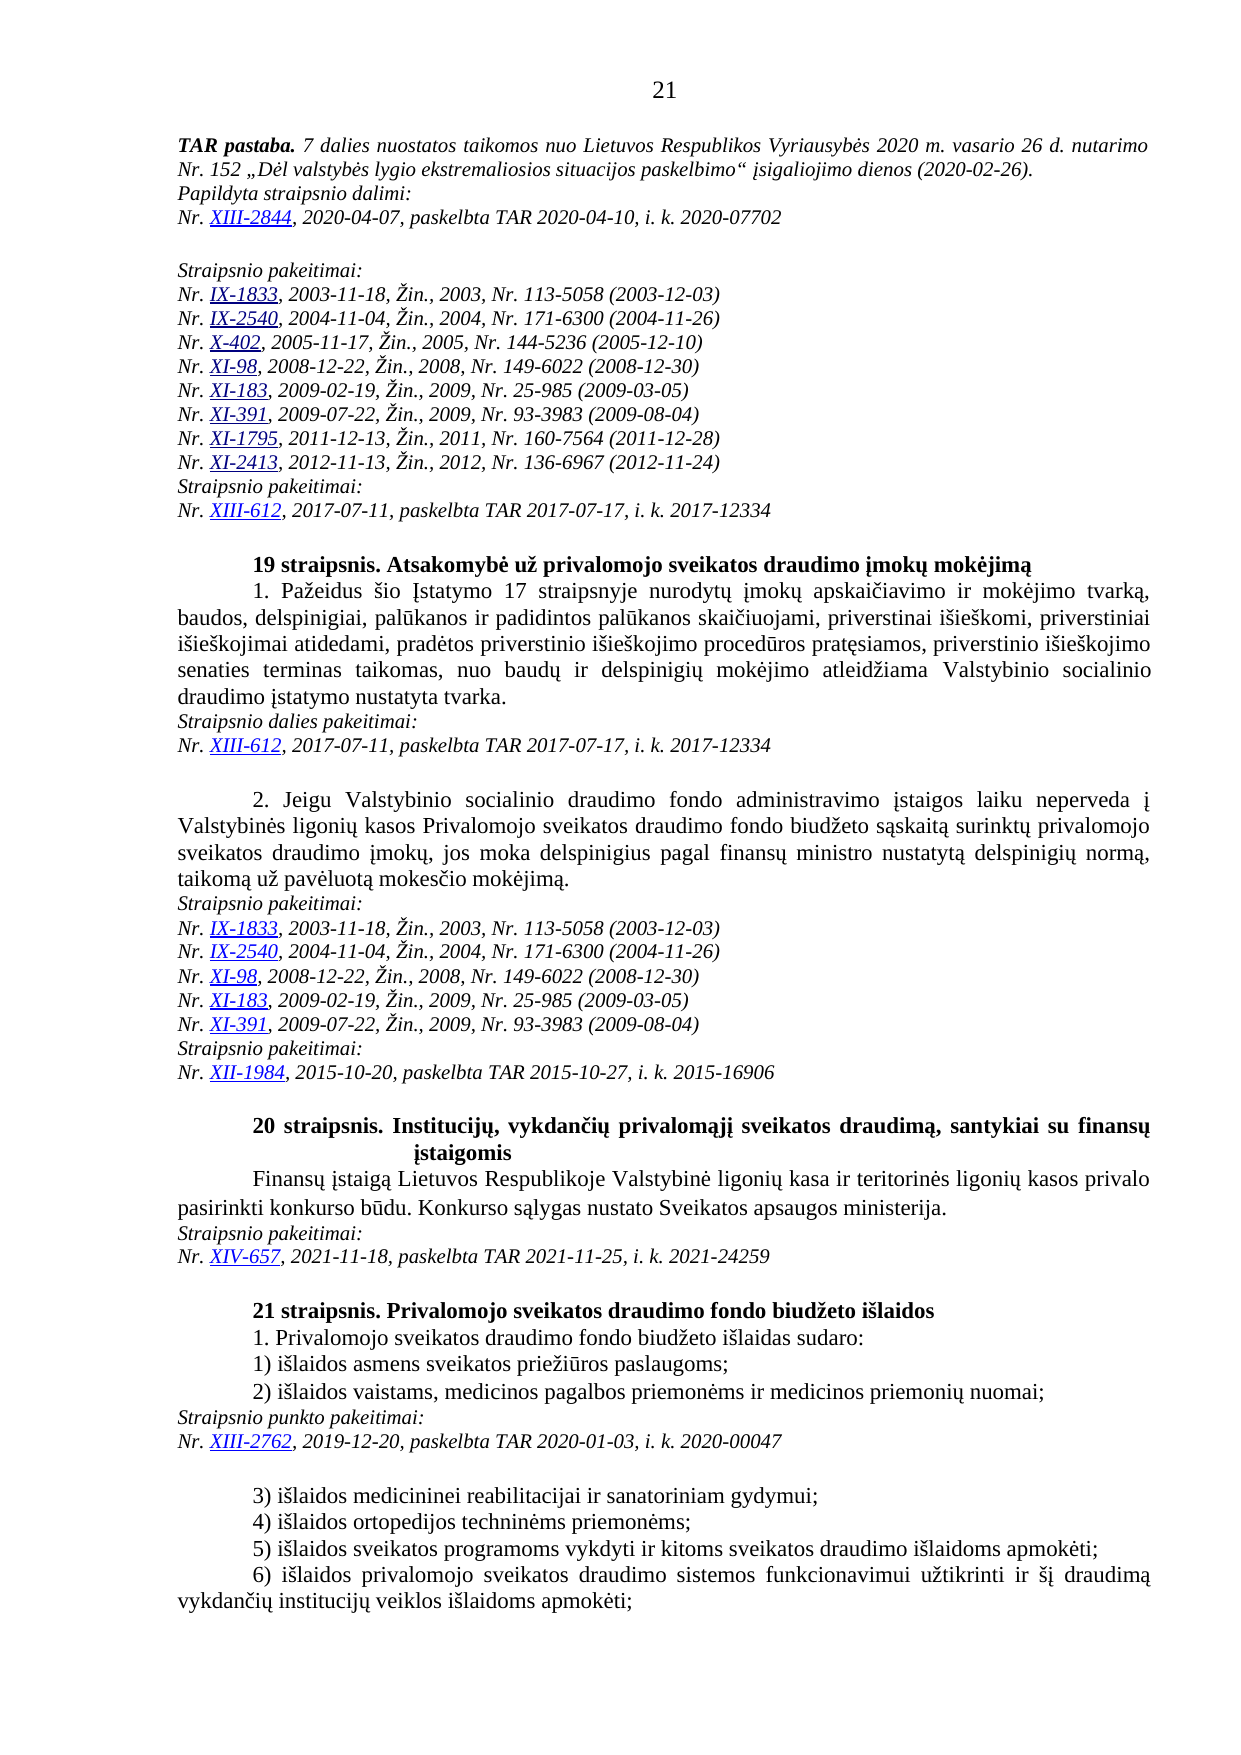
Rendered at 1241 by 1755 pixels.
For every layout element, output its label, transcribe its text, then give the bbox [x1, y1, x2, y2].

text Straipsnio dalies pakeitimai: [177, 709, 1152, 733]
text 4) išlaidos ortopedijos techninėms priemonėms; [177, 1508, 1152, 1535]
text Nr. XI-391, 2009-07-22, Žin., 2009, Nr. 93-3983 (2009-08-04) [177, 402, 1152, 426]
text 3) išlaidos medicininei reabilitacijai ir sanatoriniam gydymui; [177, 1482, 1152, 1508]
text Nr. XII-1984, 2015-10-20, paskelbta TAR 2015-10-27, i. k. 2015-16906 [177, 1060, 1152, 1084]
text Nr. IX-1833, 2003-11-18, Žin., 2003, Nr. 113-5058 (2003-12-03) [177, 282, 1152, 306]
text Nr. XI-2413, 2012-11-13, Žin., 2012, Nr. 136-6967 (2012-11-24) [177, 450, 1152, 474]
text Finansų įstaigą Lietuvos Respublikoje Valstybinė ligonių kasa ir teritorinės ligonių kasos privalo pasirinkti konkurso būdu. Konkurso sąlygas nustato Sveikatos apsaugos ministerija. [177, 1165, 1152, 1220]
text Nr. XIII-612, 2017-07-11, paskelbta TAR 2017-07-17, i. k. 2017-12334 [177, 733, 1152, 757]
text Nr. XI-183, 2009-02-19, Žin., 2009, Nr. 25-985 (2009-03-05) [177, 378, 1152, 402]
text TAR pastaba. 7 dalies nuostatos taikomos nuo Lietuvos Respublikos Vyriausybės 2020 m. vasario 26 d. nutarimo Nr. 152 „Dėl valstybės lygio ekstremaliosios situacijos paskelbimo“ įsigaliojimo dienos (2020-02-26). [177, 132, 1152, 181]
text Straipsnio pakeitimai: [177, 1036, 1152, 1060]
text 21 straipsnis. Privalomojo sveikatos draudimo fondo biudžeto išlaidos [177, 1297, 1152, 1324]
text 6) išlaidos privalomojo sveikatos draudimo sistemos funkcionavimui užtikrinti ir šį draudimą vykdančių institucijų veiklos išlaidoms apmokėti; [177, 1561, 1152, 1614]
text Nr. XI-1795, 2011-12-13, Žin., 2011, Nr. 160-7564 (2011-12-28) [177, 426, 1152, 450]
text Nr. XIII-612, 2017-07-11, paskelbta TAR 2017-07-17, i. k. 2017-12334 [177, 498, 1152, 522]
text 1. Privalomojo sveikatos draudimo fondo biudžeto išlaidas sudaro: [177, 1324, 1152, 1350]
text Straipsnio pakeitimai: [177, 257, 1152, 282]
text Nr. XI-98, 2008-12-22, Žin., 2008, Nr. 149-6022 (2008-12-30) [177, 963, 1152, 988]
text 2. Jeigu Valstybinio socialinio draudimo fondo administravimo įstaigos laiku neperveda į Valstybinės ligonių kasos Privalomojo sveikatos draudimo fondo biudžeto sąskaitą surinktų privalomojo sveikatos draudimo įmokų, jos moka delspinigius pagal finansų ministro nustatytą delspinigių normą, taikomą už pavėluotą mokesčio mokėjimą. [177, 786, 1152, 891]
text Straipsnio punkto pakeitimai: [177, 1405, 1152, 1429]
text Straipsnio pakeitimai: [177, 1220, 1152, 1244]
text Straipsnio pakeitimai: [177, 474, 1152, 498]
text 19 straipsnis. Atsakomybė už privalomojo sveikatos draudimo įmokų mokėjimą [177, 551, 1152, 577]
text Nr. IX-1833, 2003-11-18, Žin., 2003, Nr. 113-5058 (2003-12-03) [177, 915, 1152, 939]
text Nr. XIII-2844, 2020-04-07, paskelbta TAR 2020-04-10, i. k. 2020-07702 [177, 205, 1152, 229]
text 1) išlaidos asmens sveikatos priežiūros paslaugoms; [177, 1350, 1152, 1376]
text Nr. XI-183, 2009-02-19, Žin., 2009, Nr. 25-985 (2009-03-05) [177, 988, 1152, 1012]
text Nr. XI-391, 2009-07-22, Žin., 2009, Nr. 93-3983 (2009-08-04) [177, 1012, 1152, 1036]
text 1. Pažeidus šio Įstatymo 17 straipsnyje nurodytų įmokų apskaičiavimo ir mokėjimo tvarką, baudos, delspinigiai, palūkanos ir padidintos palūkanos skaičiuojami, priverstinai išieškomi, priverstiniai išieškojimai atidedami, pradėtos priverstinio išieškojimo procedūros pratęsiamos, priverstinio išieškojimo senaties terminas taikomas, nuo baudų ir delspinigių mokėjimo atleidžiama Valstybinio socialinio draudimo įstatymo nustatyta tvarka. [177, 577, 1152, 709]
text Papildyta straipsnio dalimi: [177, 181, 1152, 205]
text Nr. XIII-2762, 2019-12-20, paskelbta TAR 2020-01-03, i. k. 2020-00047 [177, 1429, 1152, 1453]
text Straipsnio pakeitimai: [177, 891, 1152, 915]
text Nr. X-402, 2005-11-17, Žin., 2005, Nr. 144-5236 (2005-12-10) [177, 330, 1152, 354]
text Nr. IX-2540, 2004-11-04, Žin., 2004, Nr. 171-6300 (2004-11-26) [177, 939, 1152, 963]
text 20 straipsnis. Institucijų, vykdančių privalomąjį sveikatos draudimą, santykiai su finansų įstaigomis [252, 1113, 1152, 1165]
text Nr. IX-2540, 2004-11-04, Žin., 2004, Nr. 171-6300 (2004-11-26) [177, 306, 1152, 330]
text 2) išlaidos vaistams, medicinos pagalbos priemonėms ir medicinos priemonių nuomai; [177, 1376, 1152, 1405]
text 5) išlaidos sveikatos programoms vykdyti ir kitoms sveikatos draudimo išlaidoms apmokėti; [177, 1535, 1152, 1561]
text Nr. XI-98, 2008-12-22, Žin., 2008, Nr. 149-6022 (2008-12-30) [177, 354, 1152, 378]
text Nr. XIV-657, 2021-11-18, paskelbta TAR 2021-11-25, i. k. 2021-24259 [177, 1244, 1152, 1268]
